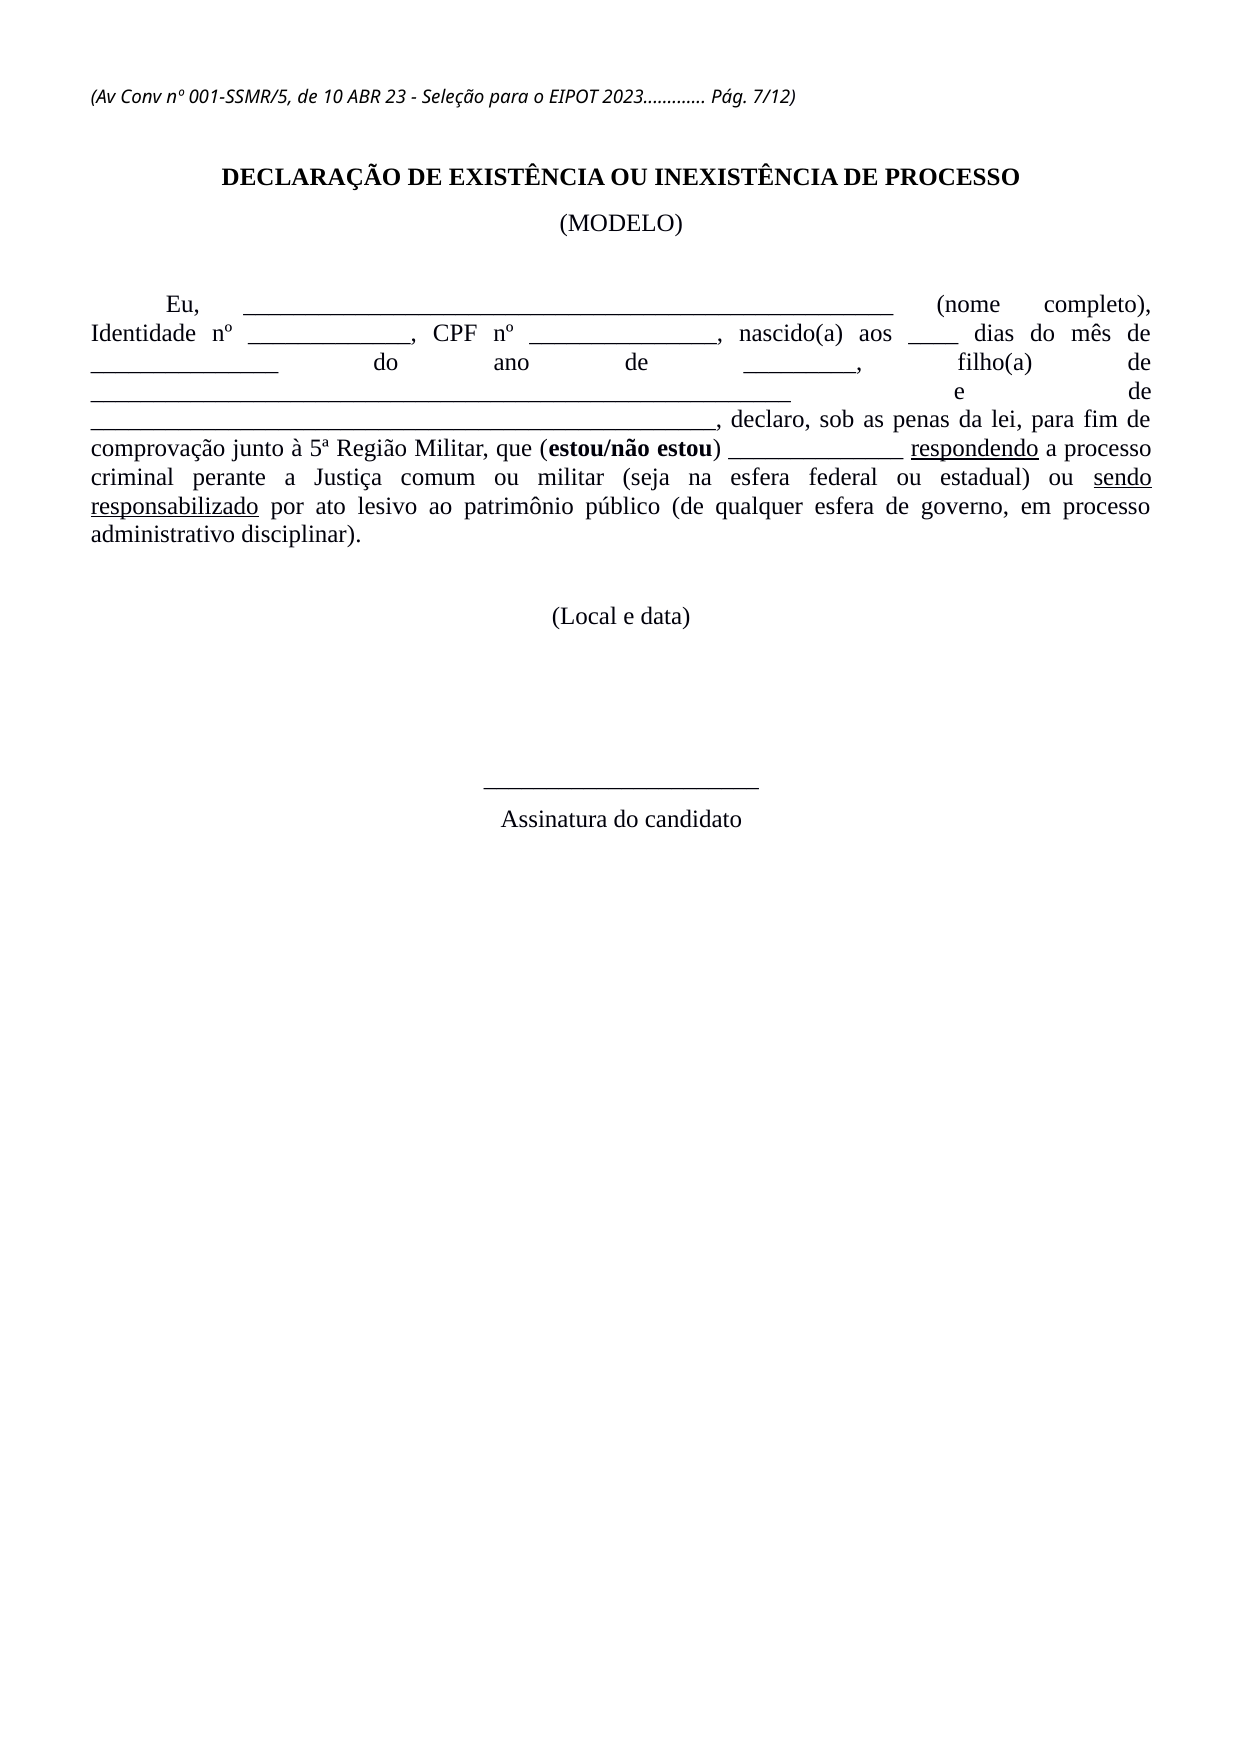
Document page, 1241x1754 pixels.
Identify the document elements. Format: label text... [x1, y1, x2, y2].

text (MODELO) [91, 208, 1152, 237]
subtitle DECLARAÇÃO DE EXISTÊNCIA OU INEXISTÊNCIA DE PROCESSO [91, 162, 1152, 191]
list ______________________ [91, 763, 1152, 792]
text Eu, ____________________________________________________ (nome completo), Identidade nº _____________, CPF nº _______________, nascido(a) aos ____ dias do mês de _______________ do ano de _________, filho(a) de ________________________________________________________ e de __________________________________________________, declaro, sob as penas da lei, para fim de comprovação junto à 5ª Região Militar, que (estou/não estou) ______________ respondendo a processo criminal perante a Justiça comum ou militar (seja na esfera federal ou estadual) ou sendo responsabilizado por ato lesivo ao patrimônio público (de qualquer esfera de governo, em processo administrativo disciplinar). [91, 289, 1152, 548]
list (Local e data) [91, 601, 1152, 629]
list Assinatura do candidato [91, 804, 1152, 833]
